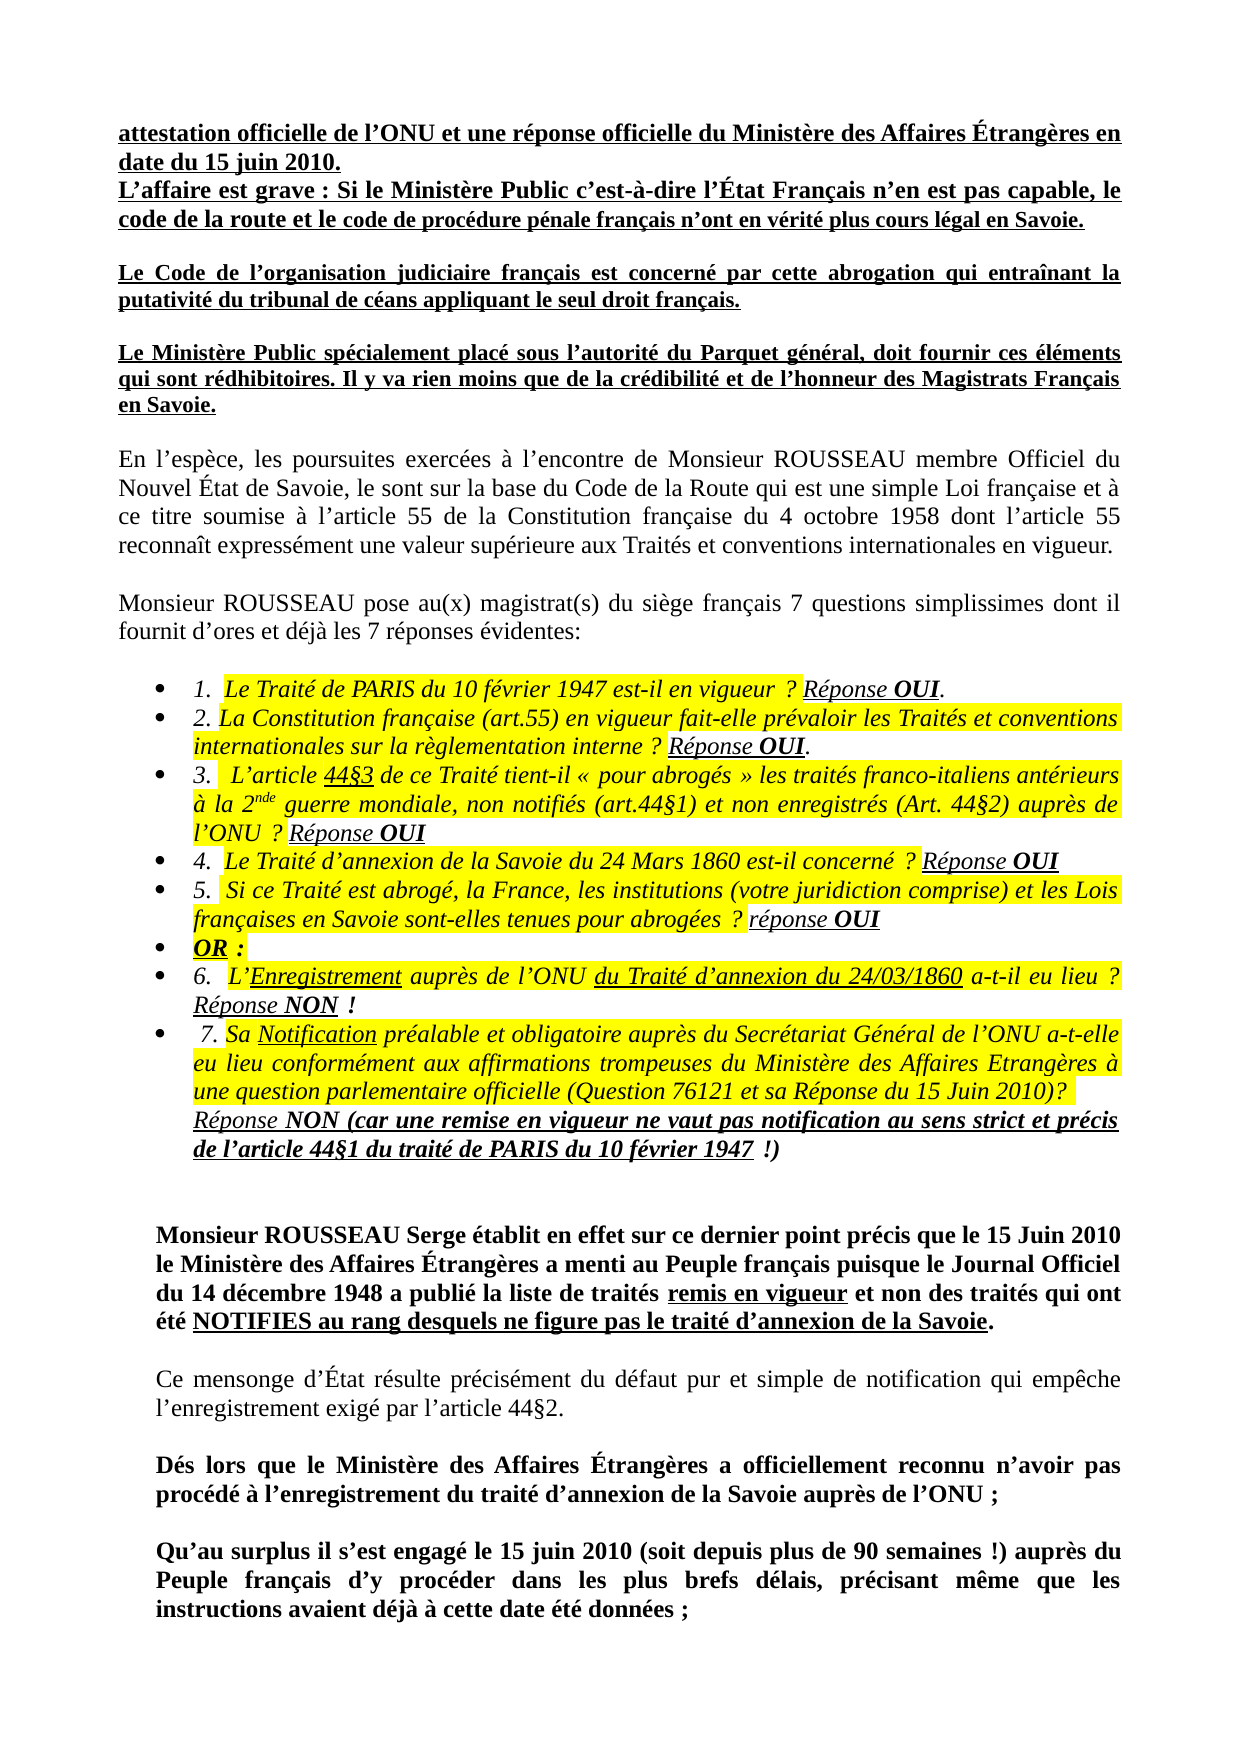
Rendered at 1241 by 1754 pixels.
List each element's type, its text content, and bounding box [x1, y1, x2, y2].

text Le Code de l’organisation judiciaire français est concerné par cette abrogation qui entraînant la putativité du tribunal de céans appliquant le seul droit français. [118, 259, 1122, 312]
list OR : [156, 933, 1122, 961]
text Monsieur ROUSSEAU Serge établit en effet sur ce dernier point précis que le 15 Juin 2010 le Ministère des Affaires Étrangères a menti au Peuple français puisque le Journal Officiel du 14 décembre 1948 a publié la liste de traités remis en vigueur et non des traités qui ont été NOTIFIES au rang desquels ne figure pas le traité d’annexion de la Savoie. [156, 1220, 1122, 1335]
text En l’espèce, les poursuites exercées à l’encontre de Monsieur ROUSSEAU membre Officiel du Nouvel État de Savoie, le sont sur la base du Code de la Route qui est une simple Loi française et à ce titre soumise à l’article 55 de la Constitution française du 4 octobre 1958 dont l’article 55 reconnaît expressément une valeur supérieure aux Traités et conventions internationales en vigueur. [118, 444, 1122, 559]
text Qu’au surplus il s’est engagé le 15 juin 2010 (soit depuis plus de 90 semaines !) auprès du Peuple français d’y procéder dans les plus brefs délais, précisant même que les instructions avaient déjà à cette date été données ; [156, 1536, 1122, 1623]
list 2. La Constitution française (art.55) en vigueur fait-elle prévaloir les Traités et conventions internationales sur la règlementation interne ? Réponse OUI. [156, 703, 1122, 760]
list 7. Sa Notification préalable et obligatoire auprès du Secrétariat Général de l’ONU a-t-elle eu lieu conformément aux affirmations trompeuses du Ministère des Affaires Etrangères à une question parlementaire officielle (Question 76121 et sa Réponse du 15 Juin 2010)? [156, 1019, 1122, 1105]
text date du 15 juin 2010. [118, 144, 1122, 176]
list 3. L’article 44§3 de ce Traité tient-il « pour abrogés » les traités franco-italiens antérieurs à la 2nde guerre mondiale, non notifiés (art.44§1) et non enregistrés (Art. 44§2) auprès de l’ONU ? Réponse OUI [156, 760, 1122, 846]
list 1. Le Traité de PARIS du 10 février 1947 est-il en vigueur ? Réponse OUI. [156, 674, 1122, 703]
text L’affaire est grave : Si le Ministère Public c’est-à-dire l’État Français n’en est pas capable, le [118, 176, 1122, 201]
text Dés lors que le Ministère des Affaires Étrangères a officiellement reconnu n’avoir pas procédé à l’enregistrement du traité d’annexion de la Savoie auprès de l’ONU ; [156, 1450, 1122, 1508]
list 5. Si ce Traité est abrogé, la France, les institutions (votre juridiction comprise) et les Lois françaises en Savoie sont-elles tenues pour abrogées ? réponse OUI [156, 875, 1122, 933]
text Ce mensonge d’État résulte précisément du défaut pur et simple de notification qui empêche l’enregistrement exigé par l’article 44§2. [156, 1364, 1122, 1421]
text qui sont rédhibitoires. Il y va rien moins que de la crédibilité et de l’honneur des Magistrats Français en Savoie. [118, 363, 1122, 418]
list 6. L’Enregistrement auprès de l’ONU du Traité d’annexion du 24/03/1860 a-t-il eu lieu ? Réponse NON ! [156, 961, 1122, 1019]
text Le Ministère Public spécialement placé sous l’autorité du Parquet général, doit fournir ces éléments [118, 338, 1122, 361]
list 4. Le Traité d’annexion de la Savoie du 24 Mars 1860 est-il concerné ? Réponse OUI [156, 846, 1122, 875]
text Monsieur ROUSSEAU pose au(x) magistrat(s) du siège français 7 questions simplissimes dont il fournit d’ores et déjà les 7 réponses évidentes: [118, 588, 1122, 645]
text code de la route et le code de procédure pénale français n’ont en vérité plus cours légal en Savoie. [118, 202, 1122, 233]
text attestation officielle de l’ONU et une réponse officielle du Ministère des Affaires Étrangères en [118, 118, 1122, 143]
text Réponse NON (car une remise en vigueur ne vaut pas notification au sens strict et précis de l’article 44§1 du traité de PARIS du 10 février 1947 !) [193, 1105, 1122, 1163]
